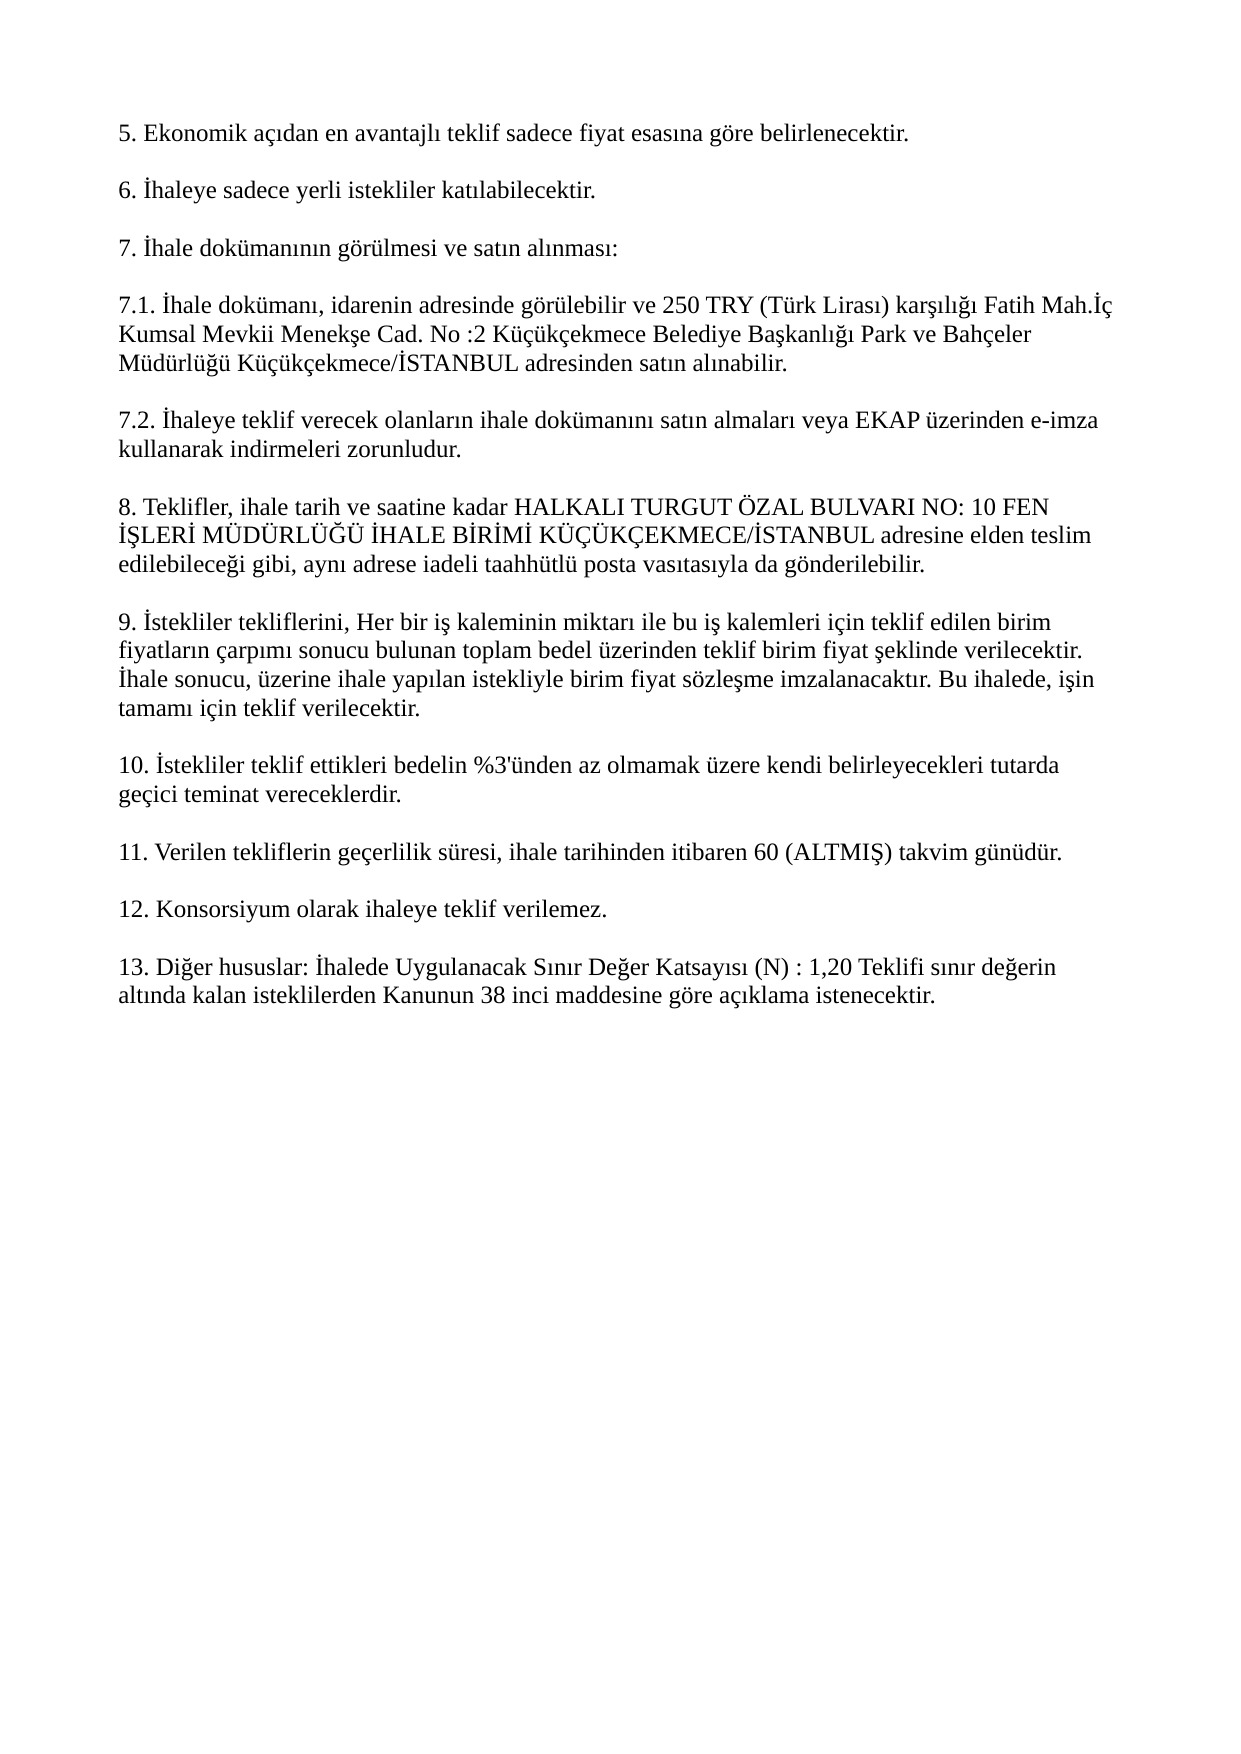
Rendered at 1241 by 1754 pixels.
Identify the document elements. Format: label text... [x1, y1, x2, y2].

text 10. İstekliler teklif ettikleri bedelin %3'ünden az olmamak üzere kendi belirleyecekleri tutarda geçici teminat vereceklerdir. [118, 751, 1122, 808]
text 7. İhale dokümanının görülmesi ve satın alınması: [118, 233, 1122, 262]
text 12. Konsorsiyum olarak ihaleye teklif verilemez. [118, 894, 1122, 923]
text 7.2. İhaleye teklif verecek olanların ihale dokümanını satın almaları veya EKAP üzerinden e-imza kullanarak indirmeleri zorunludur. [118, 406, 1122, 463]
text 11. Verilen tekliflerin geçerlilik süresi, ihale tarihinden itibaren 60 (ALTMIŞ) takvim günüdür. [118, 837, 1122, 866]
text 5. Ekonomik açıdan en avantajlı teklif sadece fiyat esasına göre belirlenecektir. [118, 118, 1122, 147]
text 7.1. İhale dokümanı, idarenin adresinde görülebilir ve 250 TRY (Türk Lirası) karşılığı Fatih Mah.İç Kumsal Mevkii Menekşe Cad. No :2 Küçükçekmece Belediye Başkanlığı Park ve Bahçeler Müdürlüğü Küçükçekmece/İSTANBUL adresinden satın alınabilir. [118, 291, 1122, 377]
text 8. Teklifler, ihale tarih ve saatine kadar HALKALI TURGUT ÖZAL BULVARI NO: 10 FEN İŞLERİ MÜDÜRLÜĞÜ İHALE BİRİMİ KÜÇÜKÇEKMECE/İSTANBUL adresine elden teslim edilebileceği gibi, aynı adrese iadeli taahhütlü posta vasıtasıyla da gönderilebilir. [118, 492, 1122, 578]
text 9. İstekliler tekliflerini, Her bir iş kaleminin miktarı ile bu iş kalemleri için teklif edilen birim fiyatların çarpımı sonucu bulunan toplam bedel üzerinden teklif birim fiyat şeklinde verilecektir. İhale sonucu, üzerine ihale yapılan istekliyle birim fiyat sözleşme imzalanacaktır. Bu ihalede, işin tamamı için teklif verilecektir. [118, 607, 1122, 722]
text 13. Diğer hususlar: İhalede Uygulanacak Sınır Değer Katsayısı (N) : 1,20 Teklifi sınır değerin altında kalan isteklilerden Kanunun 38 inci maddesine göre açıklama istenecektir. [118, 952, 1122, 1009]
text 6. İhaleye sadece yerli istekliler katılabilecektir. [118, 176, 1122, 204]
